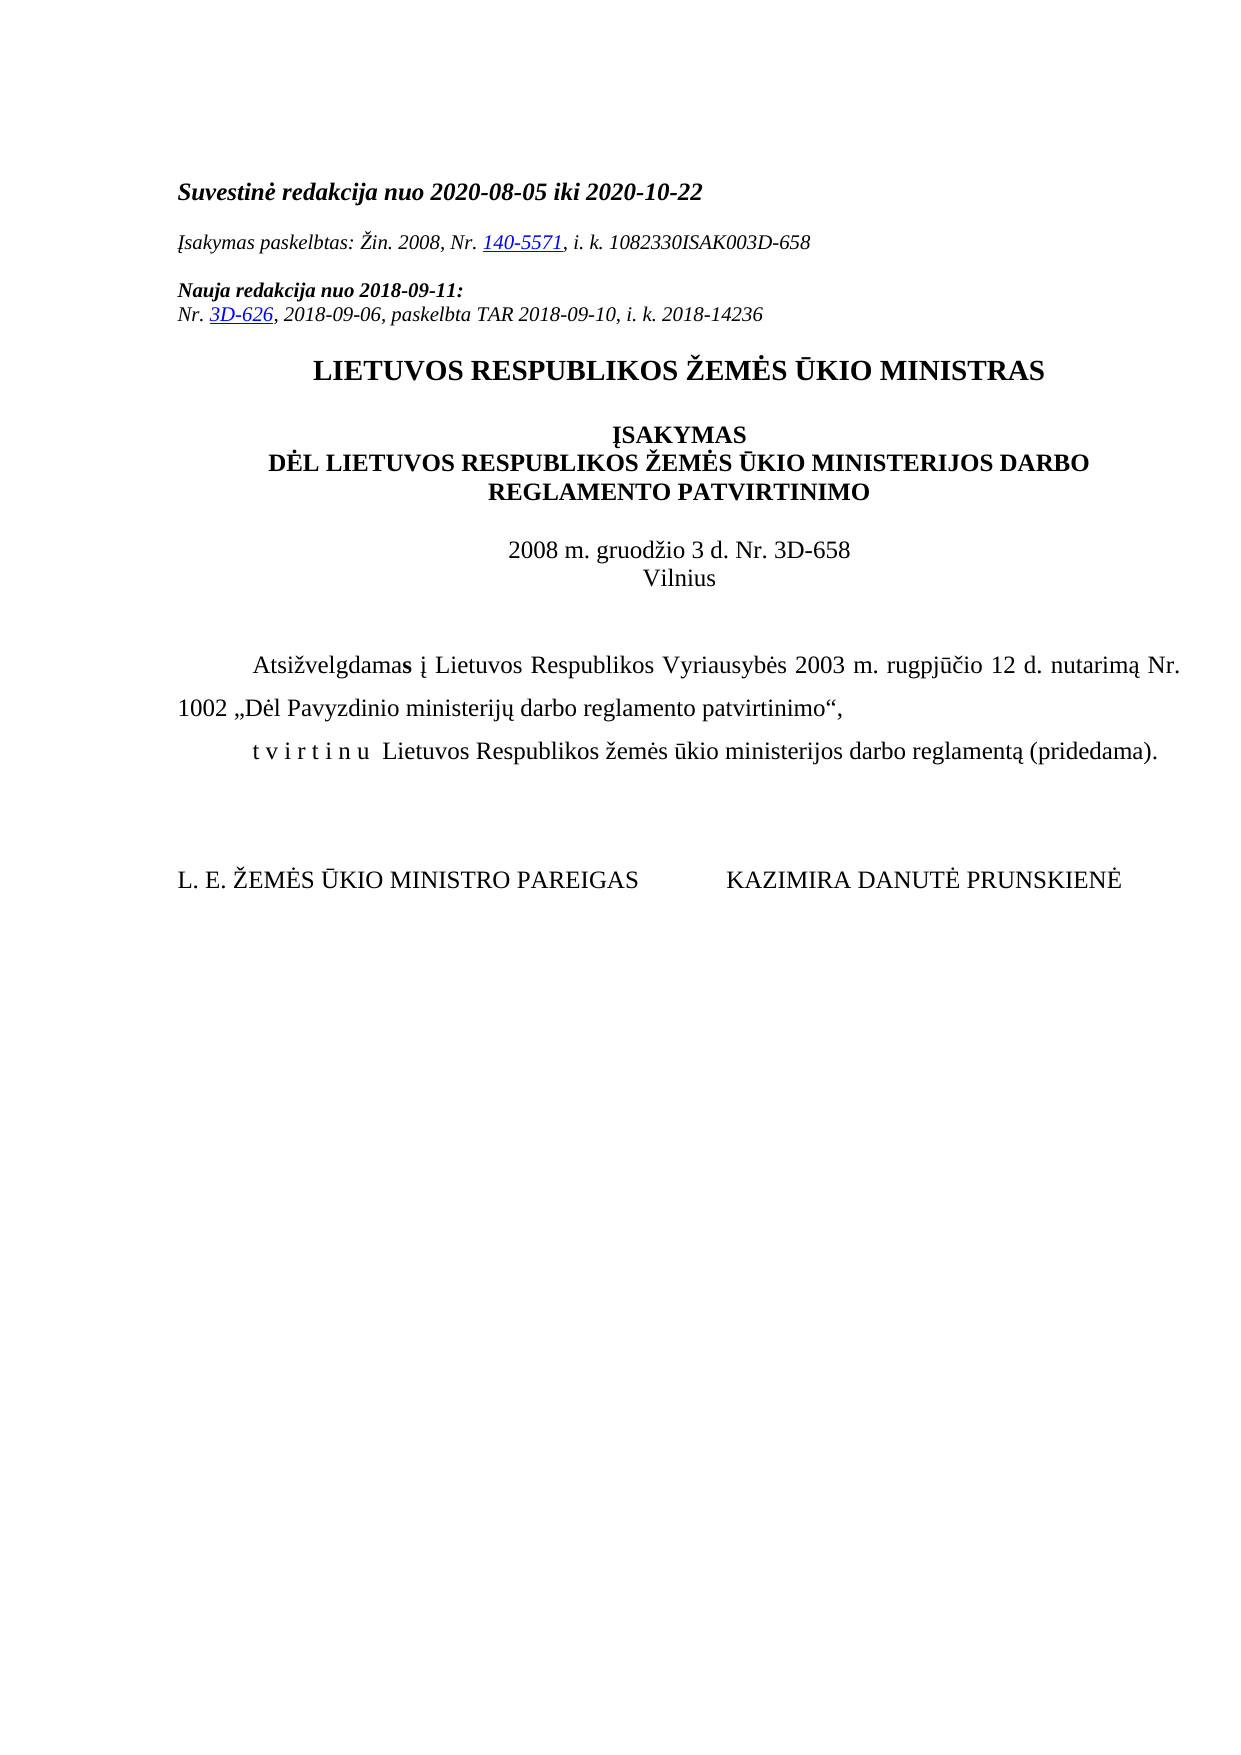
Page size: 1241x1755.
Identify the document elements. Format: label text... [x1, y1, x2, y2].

text Atsižvelgdamas į Lietuvos Respublikos Vyriausybės 2003 m. rugpjūčio 12 d. nutarimą Nr. 1002 „Dėl Pavyzdinio ministerijų darbo reglamento patvirtinimo“, [177, 650, 1181, 722]
text 2008 m. gruodžio 3 d. Nr. 3D-658 [177, 535, 1181, 563]
text LIETUVOS RESPUBLIKOS ŽEMĖS ŪKIO MINISTRAS [177, 353, 1181, 386]
text ĮSAKYMAS [177, 420, 1181, 448]
text Vilnius [177, 563, 1181, 592]
text Įsakymas paskelbtas: Žin. 2008, Nr. 140-5571, i. k. 1082330ISAK003D-658 [177, 230, 1181, 254]
text DĖL LIETUVOS RESPUBLIKOS ŽEMĖS ŪKIO MINISTERIJOS DARBO REGLAMENTO PATVIRTINIMO [177, 448, 1181, 506]
text Nr. 3D-626, 2018-09-06, paskelbta TAR 2018-09-10, i. k. 2018-14236 [177, 302, 1181, 326]
text Nauja redakcija nuo 2018-09-11: [177, 278, 1181, 302]
text tvirtinu Lietuvos Respublikos žemės ūkio ministerijos darbo reglamentą (pridedama). [177, 736, 1181, 765]
text Suvestinė redakcija nuo 2020-08-05 iki 2020-10-22 [177, 177, 1181, 206]
text L. E. ŽEMĖS ŪKIO MINISTRO PAREIGAS KAZIMIRA DANUTĖ PRUNSKIENĖ [177, 865, 1181, 894]
